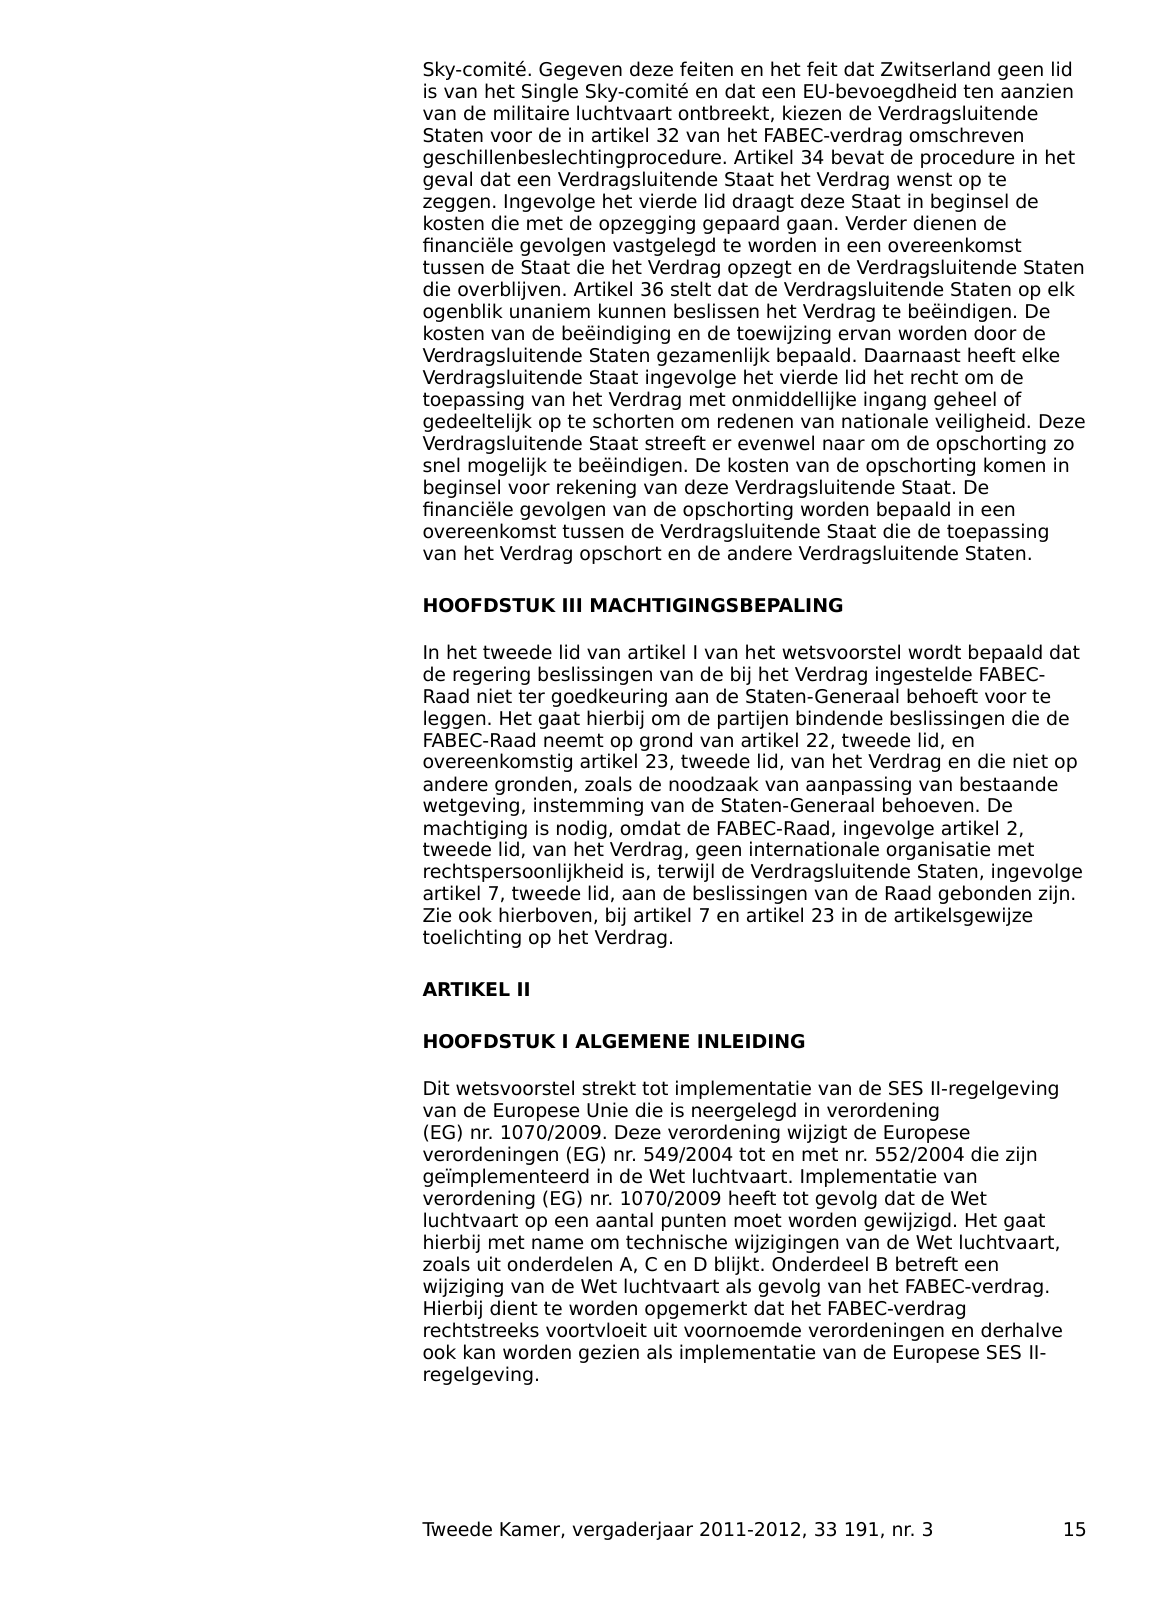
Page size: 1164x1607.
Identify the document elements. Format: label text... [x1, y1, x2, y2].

subtitle ARTIKEL II [422, 979, 1087, 1001]
text In het tweede lid van artikel I van het wetsvoorstel wordt bepaald dat de regering beslissingen van de bij het Verdrag ingestelde FABEC-Raad niet ter goedkeuring aan de Staten-Generaal behoeft voor te leggen. Het gaat hierbij om de partijen bindende beslissingen die de FABEC-Raad neemt op grond van artikel 22, tweede lid, en overeenkomstig artikel 23, tweede lid, van het Verdrag en die niet op andere gronden, zoals de noodzaak van aanpassing van bestaande wetgeving, instemming van de Staten-Generaal behoeven. De machtiging is nodig, omdat de FABEC-Raad, ingevolge artikel 2, tweede lid, van het Verdrag, geen internationale organisatie met rechtspersoonlijkheid is, terwijl de Verdragsluitende Staten, ingevolge artikel 7, tweede lid, aan de beslissingen van de Raad gebonden zijn. Zie ook hierboven, bij artikel 7 en artikel 23 in de artikelsgewijze toelichting op het Verdrag. [422, 642, 1087, 949]
text Sky-comité. Gegeven deze feiten en het feit dat Zwitserland geen lid is van het Single Sky-comité en dat een EU-bevoegdheid ten aanzien van de militaire luchtvaart ontbreekt, kiezen de Verdragsluitende Staten voor de in artikel 32 van het FABEC-verdrag omschreven geschillenbeslechtingprocedure. Artikel 34 bevat de procedure in het geval dat een Verdragsluitende Staat het Verdrag wenst op te zeggen. Ingevolge het vierde lid draagt deze Staat in beginsel de kosten die met de opzegging gepaard gaan. Verder dienen de financiële gevolgen vastgelegd te worden in een overeenkomst tussen de Staat die het Verdrag opzegt en de Verdragsluitende Staten die overblijven. Artikel 36 stelt dat de Verdragsluitende Staten op elk ogenblik unaniem kunnen beslissen het Verdrag te beëindigen. De kosten van de beëindiging en de toewijzing ervan worden door de Verdragsluitende Staten gezamenlijk bepaald. Daarnaast heeft elke Verdragsluitende Staat ingevolge het vierde lid het recht om de toepassing van het Verdrag met onmiddellijke ingang geheel of gedeeltelijk op te schorten om redenen van nationale veiligheid. Deze Verdragsluitende Staat streeft er evenwel naar om de opschorting zo snel mogelijk te beëindigen. De kosten van de opschorting komen in beginsel voor rekening van deze Verdragsluitende Staat. De financiële gevolgen van de opschorting worden bepaald in een overeenkomst tussen de Verdragsluitende Staat die de toepassing van het Verdrag opschort en de andere Verdragsluitende Staten. [422, 59, 1087, 564]
subtitle HOOFDSTUK I ALGEMENE INLEIDING [422, 1031, 1087, 1053]
subtitle HOOFDSTUK III MACHTIGINGSBEPALING [422, 594, 1087, 617]
text Dit wetsvoorstel strekt tot implementatie van de SES II-regelgeving van de Europese Unie die is neergelegd in verordening (EG) nr. 1070/2009. Deze verordening wijzigt de Europese verordeningen (EG) nr. 549/2004 tot en met nr. 552/2004 die zijn geïmplementeerd in de Wet luchtvaart. Implementatie van verordening (EG) nr. 1070/2009 heeft tot gevolg dat de Wet luchtvaart op een aantal punten moet worden gewijzigd. Het gaat hierbij met name om technische wijzigingen van de Wet luchtvaart, zoals uit onderdelen A, C en D blijkt. Onderdeel B betreft een wijziging van de Wet luchtvaart als gevolg van het FABEC-verdrag. Hierbij dient te worden opgemerkt dat het FABEC-verdrag rechtstreeks voortvloeit uit voornoemde verordeningen en derhalve ook kan worden gezien als implementatie van de Europese SES II-regelgeving. [422, 1078, 1087, 1386]
